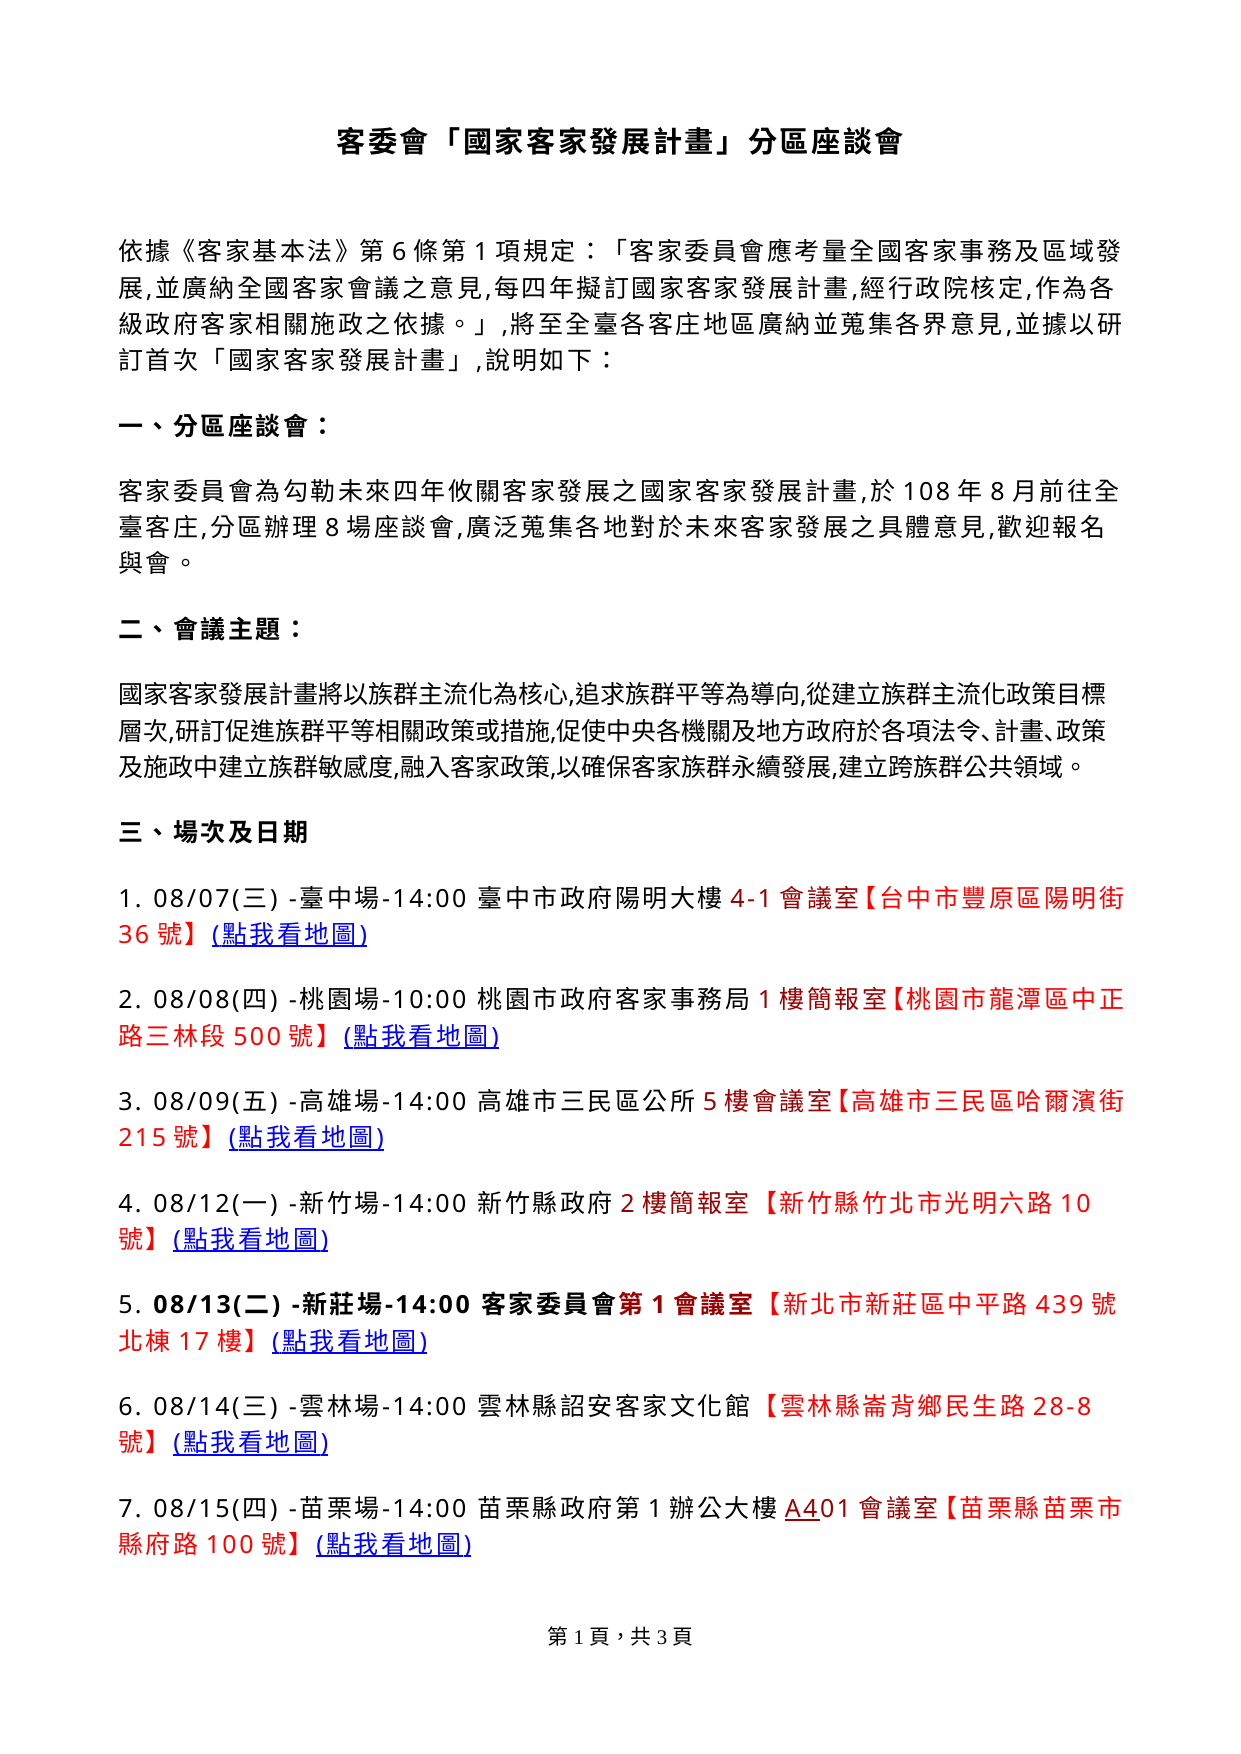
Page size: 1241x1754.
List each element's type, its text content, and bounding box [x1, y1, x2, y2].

text 依據《客家基本法》第6條第1項規定：「客家委員會應考量全國客家事務及區域發展,並廣納全國客家會議之意見,每四年擬訂國家客家發展計畫,經行政院核定,作為各級政府客家相關施政之依據。」,將至全臺各客庄地區廣納並蒐集各界意見,並據以研訂首次「國家客家發展計畫」,說明如下： [118, 232, 1122, 377]
text 國家客家發展計畫將以族群主流化為核心,追求族群平等為導向,從建立族群主流化政策目標層次,研訂促進族群平等相關政策或措施,促使中央各機關及地方政府於各項法令､計畫､政策及施政中建立族群敏感度,融入客家政策,以確保客家族群永續發展,建立跨族群公共領域。 [118, 675, 1122, 783]
text 7. 08/15(四) -苗栗場-14:00 苗栗縣政府第1辦公大樓A401會議室【苗栗縣苗栗市縣府路100號】(點我看地圖) [118, 1488, 1122, 1561]
text 6. 08/14(三) -雲林場-14:00 雲林縣詔安客家文化館【雲林縣崙背鄉民生路28-8號】(點我看地圖) [118, 1386, 1122, 1459]
text 客委會「國家客家發展計畫」分區座談會 [118, 118, 1122, 160]
text 二、會議主題： [118, 609, 1122, 646]
text 4. 08/12(一) -新竹場-14:00 新竹縣政府2樓簡報室【新竹縣竹北市光明六路10號】(點我看地圖) [118, 1183, 1122, 1256]
text 3. 08/09(五) -高雄場-14:00 高雄市三民區公所5樓會議室【高雄市三民區哈爾濱街215號】(點我看地圖) [118, 1081, 1122, 1154]
text 一、分區座談會： [118, 406, 1122, 442]
text 1. 08/07(三) -臺中場-14:00 臺中市政府陽明大樓4-1會議室【台中市豐原區陽明街36號】(點我看地圖) [118, 878, 1122, 951]
text 2. 08/08(四) -桃園場-10:00 桃園市政府客家事務局1樓簡報室【桃園市龍潭區中正路三林段500號】(點我看地圖) [118, 980, 1122, 1052]
text 5. 08/13(二) -新莊場-14:00 客家委員會第1會議室【新北市新莊區中平路439號北棟17樓】(點我看地圖) [118, 1285, 1122, 1357]
text 客家委員會為勾勒未來四年攸關客家發展之國家客家發展計畫,於108年8月前往全臺客庄,分區辦理8場座談會,廣泛蒐集各地對於未來客家發展之具體意見,歡迎報名與會。 [118, 471, 1122, 580]
text 三、場次及日期 [118, 813, 1122, 849]
